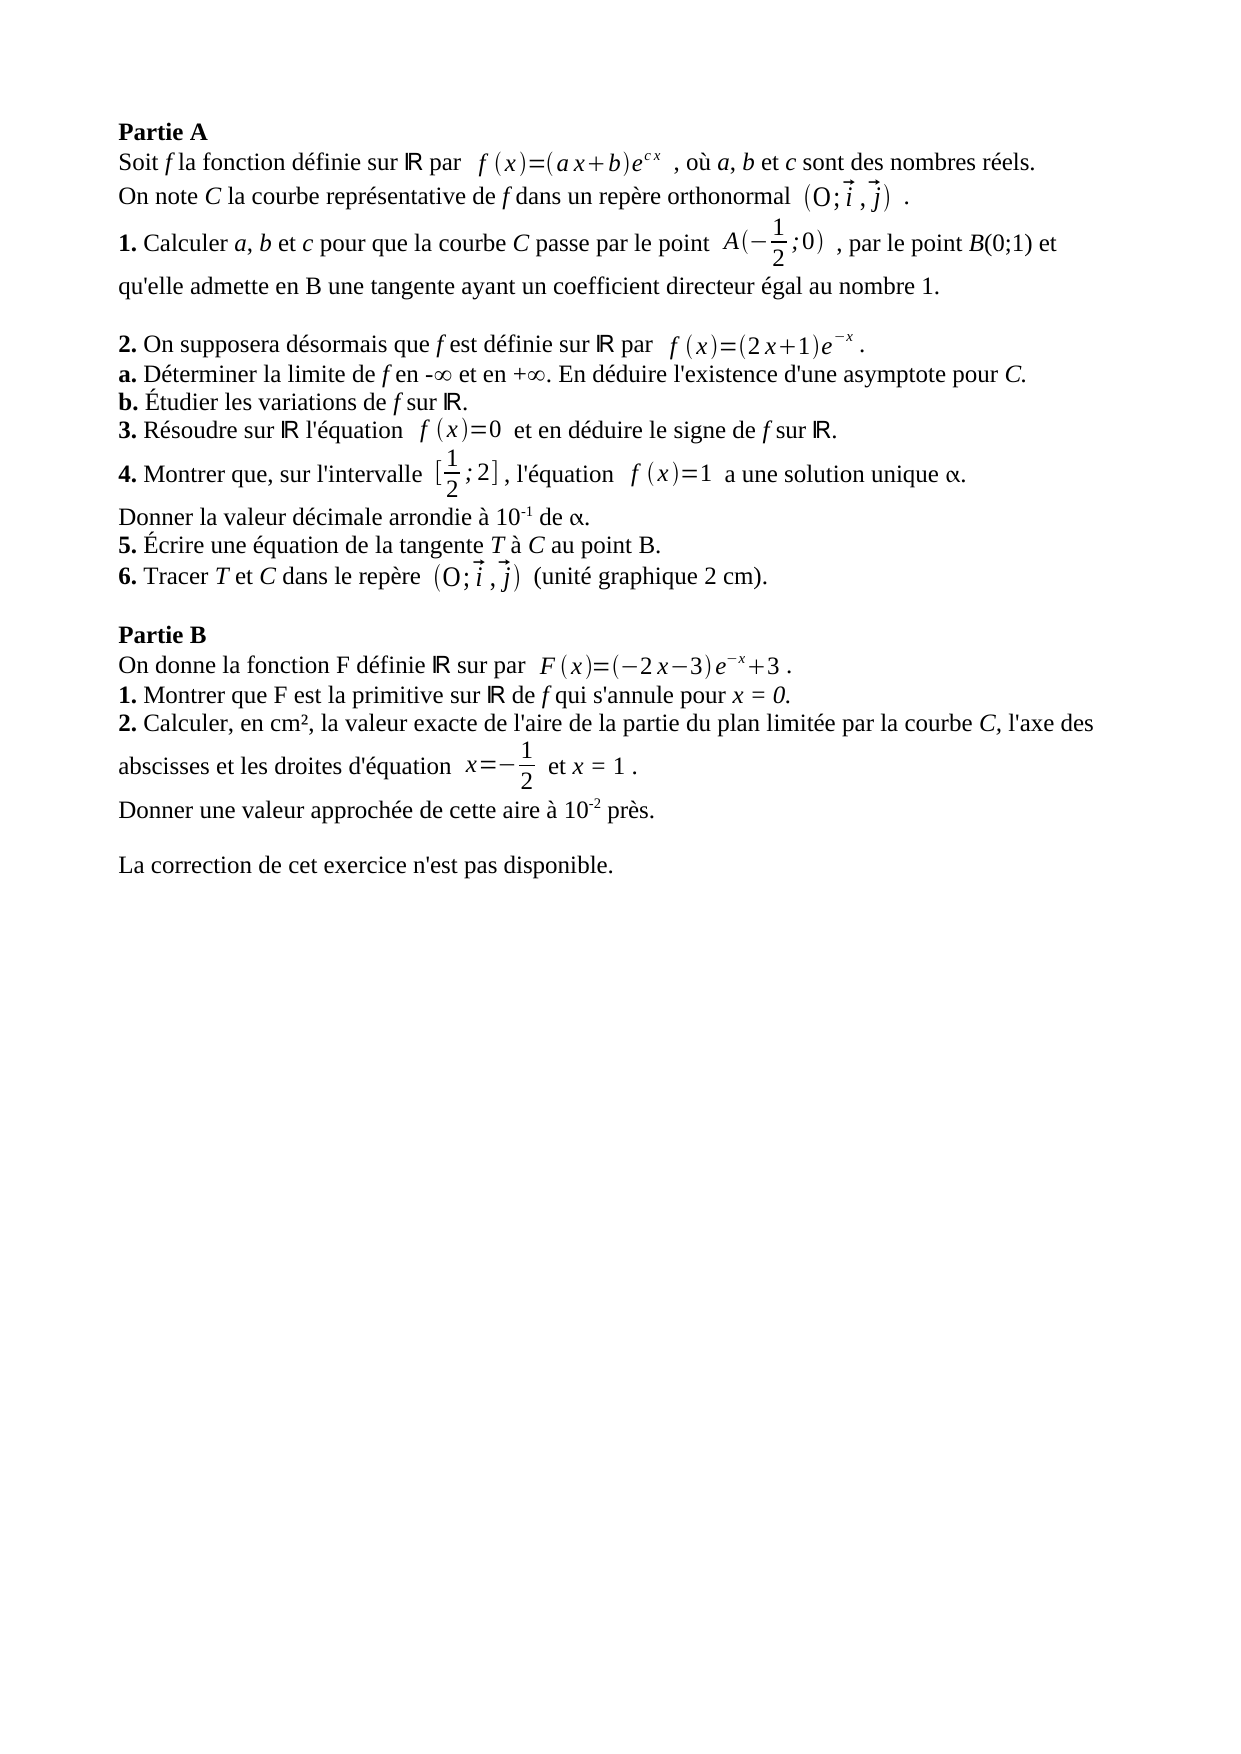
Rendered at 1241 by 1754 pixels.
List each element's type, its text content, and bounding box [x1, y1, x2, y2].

text Donner la valeur décimale arrondie à 10-1 de . [118, 503, 1122, 531]
text On note C la courbe représentative de f dans un repère orthonormal . [118, 178, 1122, 213]
text 1. Montrer que F est la primitive sur ℝ de f qui s'annule pour x = 0. [118, 681, 1122, 709]
text Partie A [118, 118, 1122, 146]
text 2. Calculer, en cm², la valeur exacte de l'aire de la partie du plan limitée par la courbe C, l'axe des abscisses et les droites d'équation et x = 1 . [118, 709, 1122, 796]
text On donne la fonction F définie ℝ sur par . [118, 649, 1122, 681]
text b. Étudier les variations de f sur ℝ. [118, 388, 1122, 415]
text Donner une valeur approchée de cette aire à 10-2 près. [118, 796, 1122, 823]
text 3. Résoudre sur ℝ l'équation et en déduire le signe de f sur ℝ. [118, 415, 1122, 444]
text 6. Tracer T et C dans le repère (unité graphique 2 cm). [118, 558, 1122, 594]
text La correction de cet exercice n'est pas disponible. [118, 851, 1122, 879]
text 4. Montrer que, sur l'intervalle , l'équation a une solution unique . [118, 444, 1122, 503]
text 5. Écrire une équation de la tangente T à C au point B. [118, 531, 1122, 558]
text a. Déterminer la limite de f en -∞ et en +∞. En déduire l'existence d'une asymptote pour C. [118, 360, 1122, 388]
text 2. On supposera désormais que f est définie sur ℝ par . [118, 328, 1122, 360]
text Soit f la fonction définie sur ℝ par , où a, b et c sont des nombres réels. [118, 146, 1122, 178]
text Partie B [118, 621, 1122, 649]
text 1. Calculer a, b et c pour que la courbe C passe par le point , par le point B(0;1) et qu'elle admette en B une tangente ayant un coefficient directeur égal au nombre 1. [118, 213, 1122, 300]
